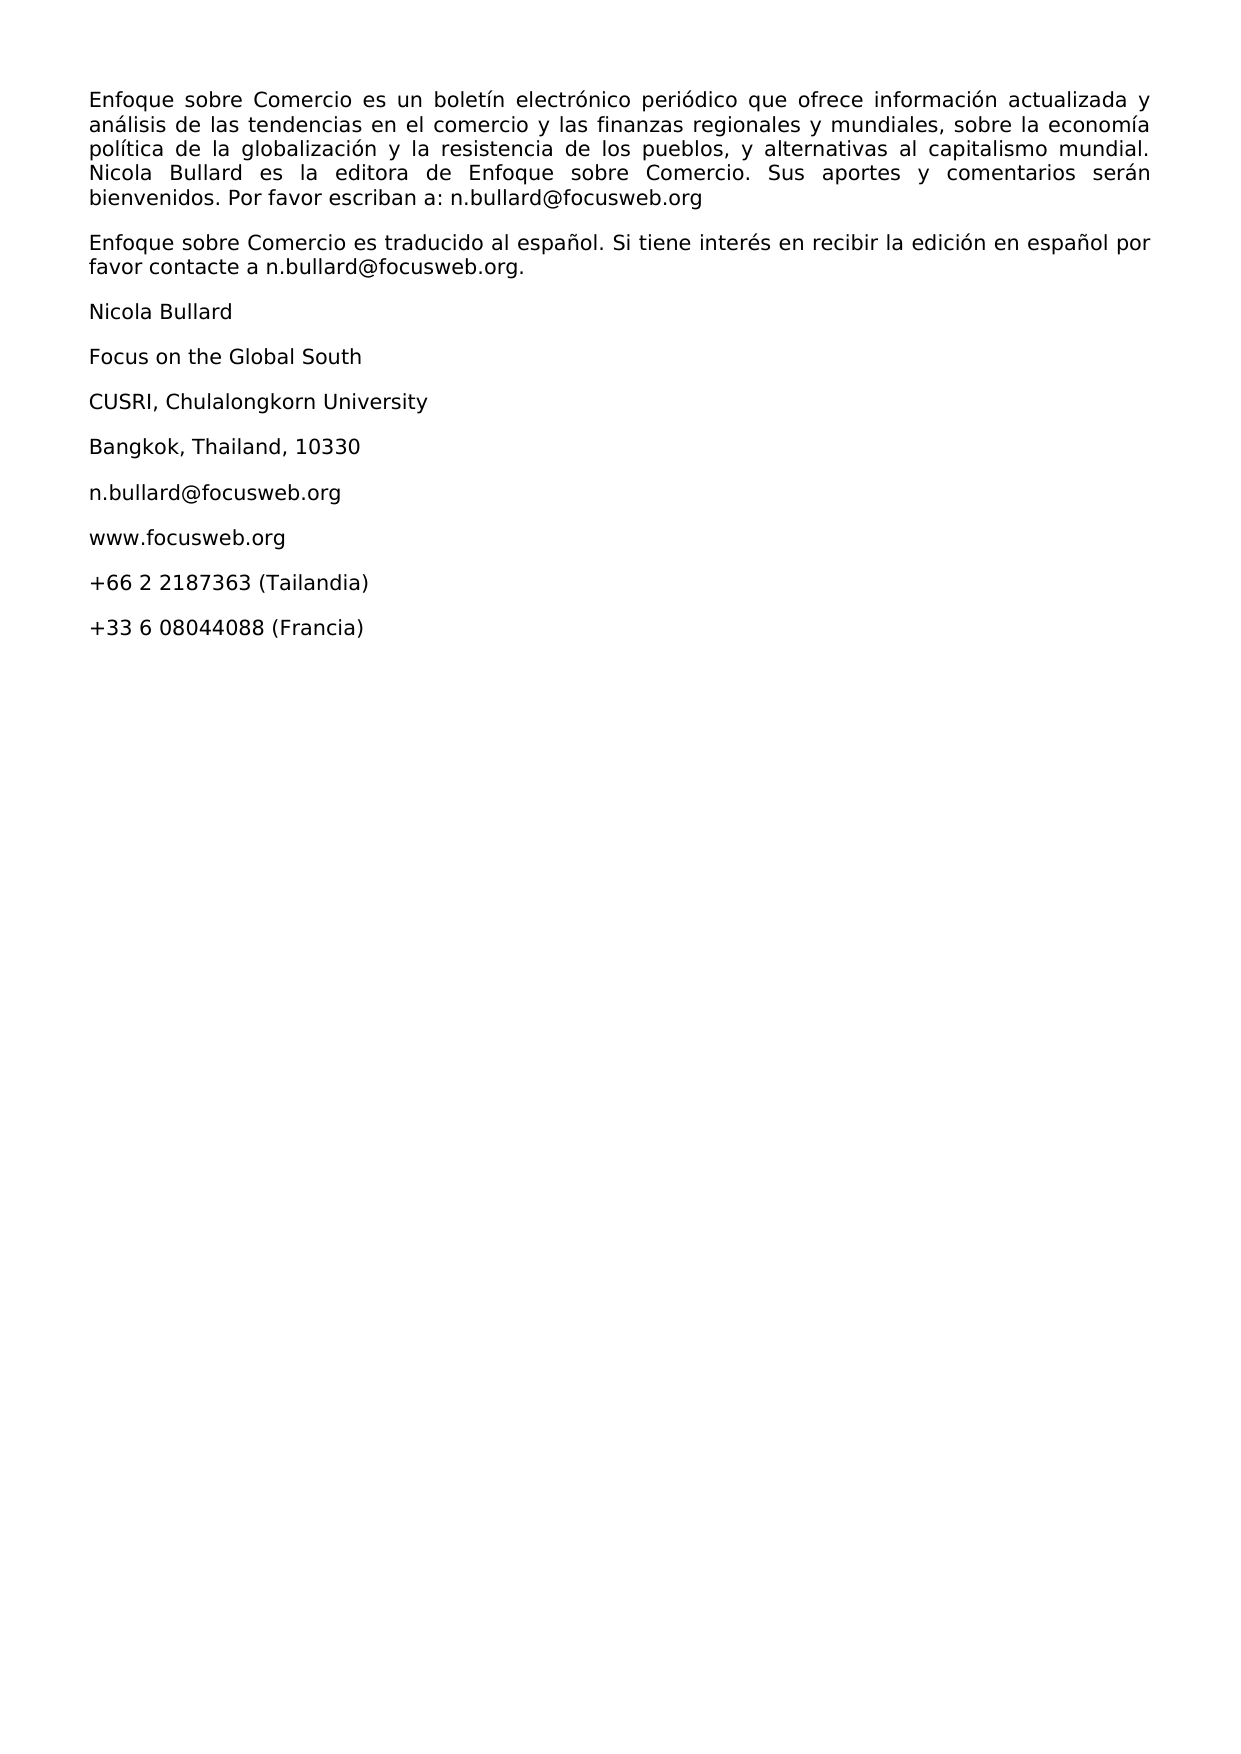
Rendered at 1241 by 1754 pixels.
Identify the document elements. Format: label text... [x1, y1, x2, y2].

text Bangkok, Thailand, 10330 [88, 435, 1152, 460]
text Enfoque sobre Comercio es traducido al español. Si tiene interés en recibir la edición en español por favor contacte a n.bullard@focusweb.org. [88, 231, 1152, 279]
text n.bullard@focusweb.org [88, 481, 1152, 505]
text +66 2 2187363 (Tailandia) [88, 571, 1152, 595]
text +33 6 08044088 (Francia) [88, 616, 1152, 640]
text CUSRI, Chulalongkorn University [88, 390, 1152, 414]
text Nicola Bullard [88, 300, 1152, 324]
text Enfoque sobre Comercio es un boletín electrónico periódico que ofrece información actualizada y análisis de las tendencias en el comercio y las finanzas regionales y mundiales, sobre la economía política de la globalización y la resistencia de los pueblos, y alternativas al capitalismo mundial. Nicola Bullard es la editora de Enfoque sobre Comercio. Sus aportes y comentarios serán bienvenidos. Por favor escriban a: n.bullard@focusweb.org [88, 88, 1152, 210]
text Focus on the Global South [88, 345, 1152, 369]
text www.focusweb.org [88, 526, 1152, 550]
